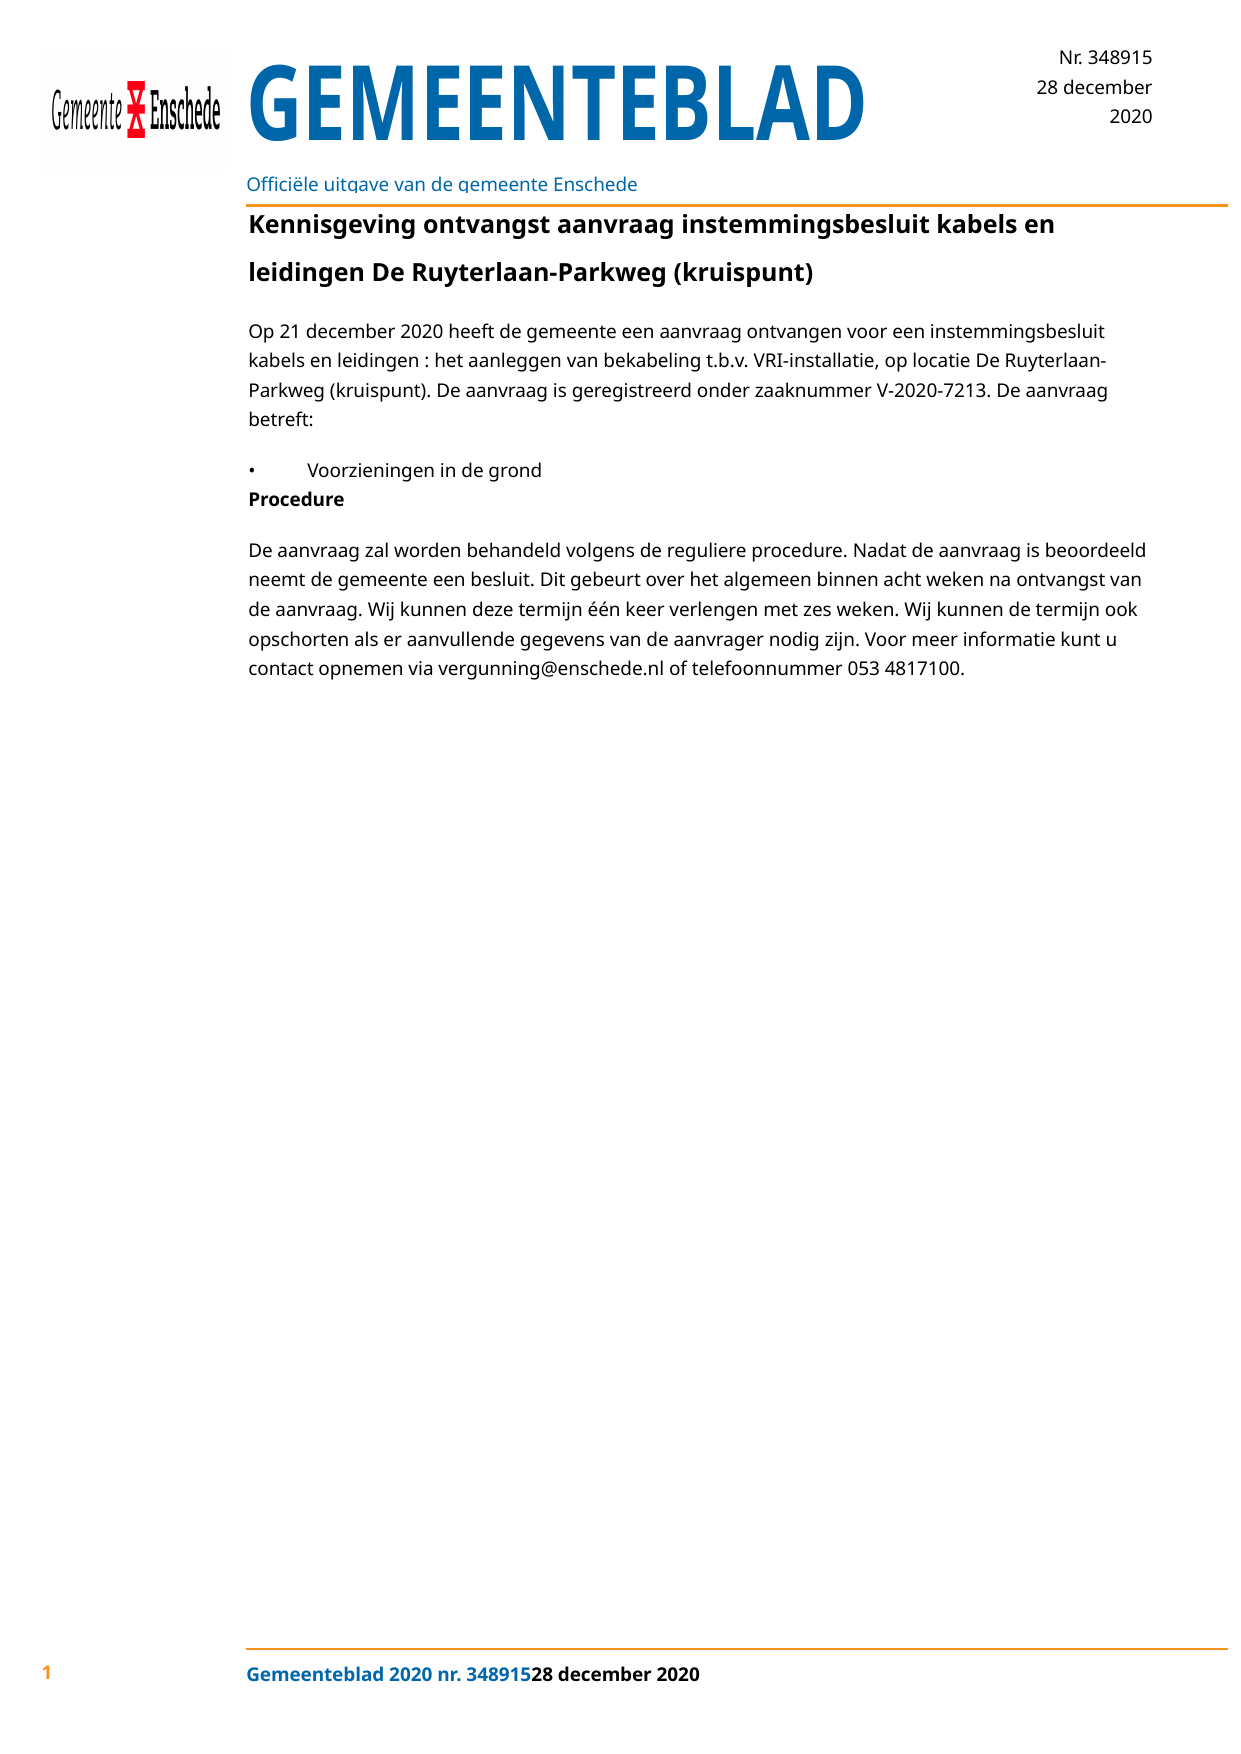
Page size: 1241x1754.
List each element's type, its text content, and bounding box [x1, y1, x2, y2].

list Voorzieningen in de grond [248, 457, 1152, 483]
picture [41, 47, 231, 172]
text Procedure [248, 487, 1152, 512]
text Kennisgeving ontvangst aanvraag instemmingsbesluit kabels en leidingen De Ruyterlaan-Parkweg (kruispunt) [248, 207, 1152, 288]
text De aanvraag zal worden behandeld volgens de reguliere procedure. Nadat de aanvraag is beoordeeld neemt de gemeente een besluit. Dit gebeurt over het algemeen binnen acht weken na ontvangst van de aanvraag. Wij kunnen deze termijn één keer verlengen met zes weken. Wij kunnen de termijn ook opschorten als er aanvullende gegevens van de aanvrager nodig zijn. Voor meer informatie kunt u contact opnemen via vergunning@enschede.nl of telefoonnummer 053 4817100. [248, 537, 1152, 681]
text Op 21 december 2020 heeft de gemeente een aanvraag ontvangen voor een instemmingsbesluit kabels en leidingen : het aanleggen van bekabeling t.b.v. VRI-installatie, op locatie De Ruyterlaan-Parkweg (kruispunt). De aanvraag is geregistreerd onder zaaknummer V-2020-7213. De aanvraag betreft: [248, 318, 1152, 432]
